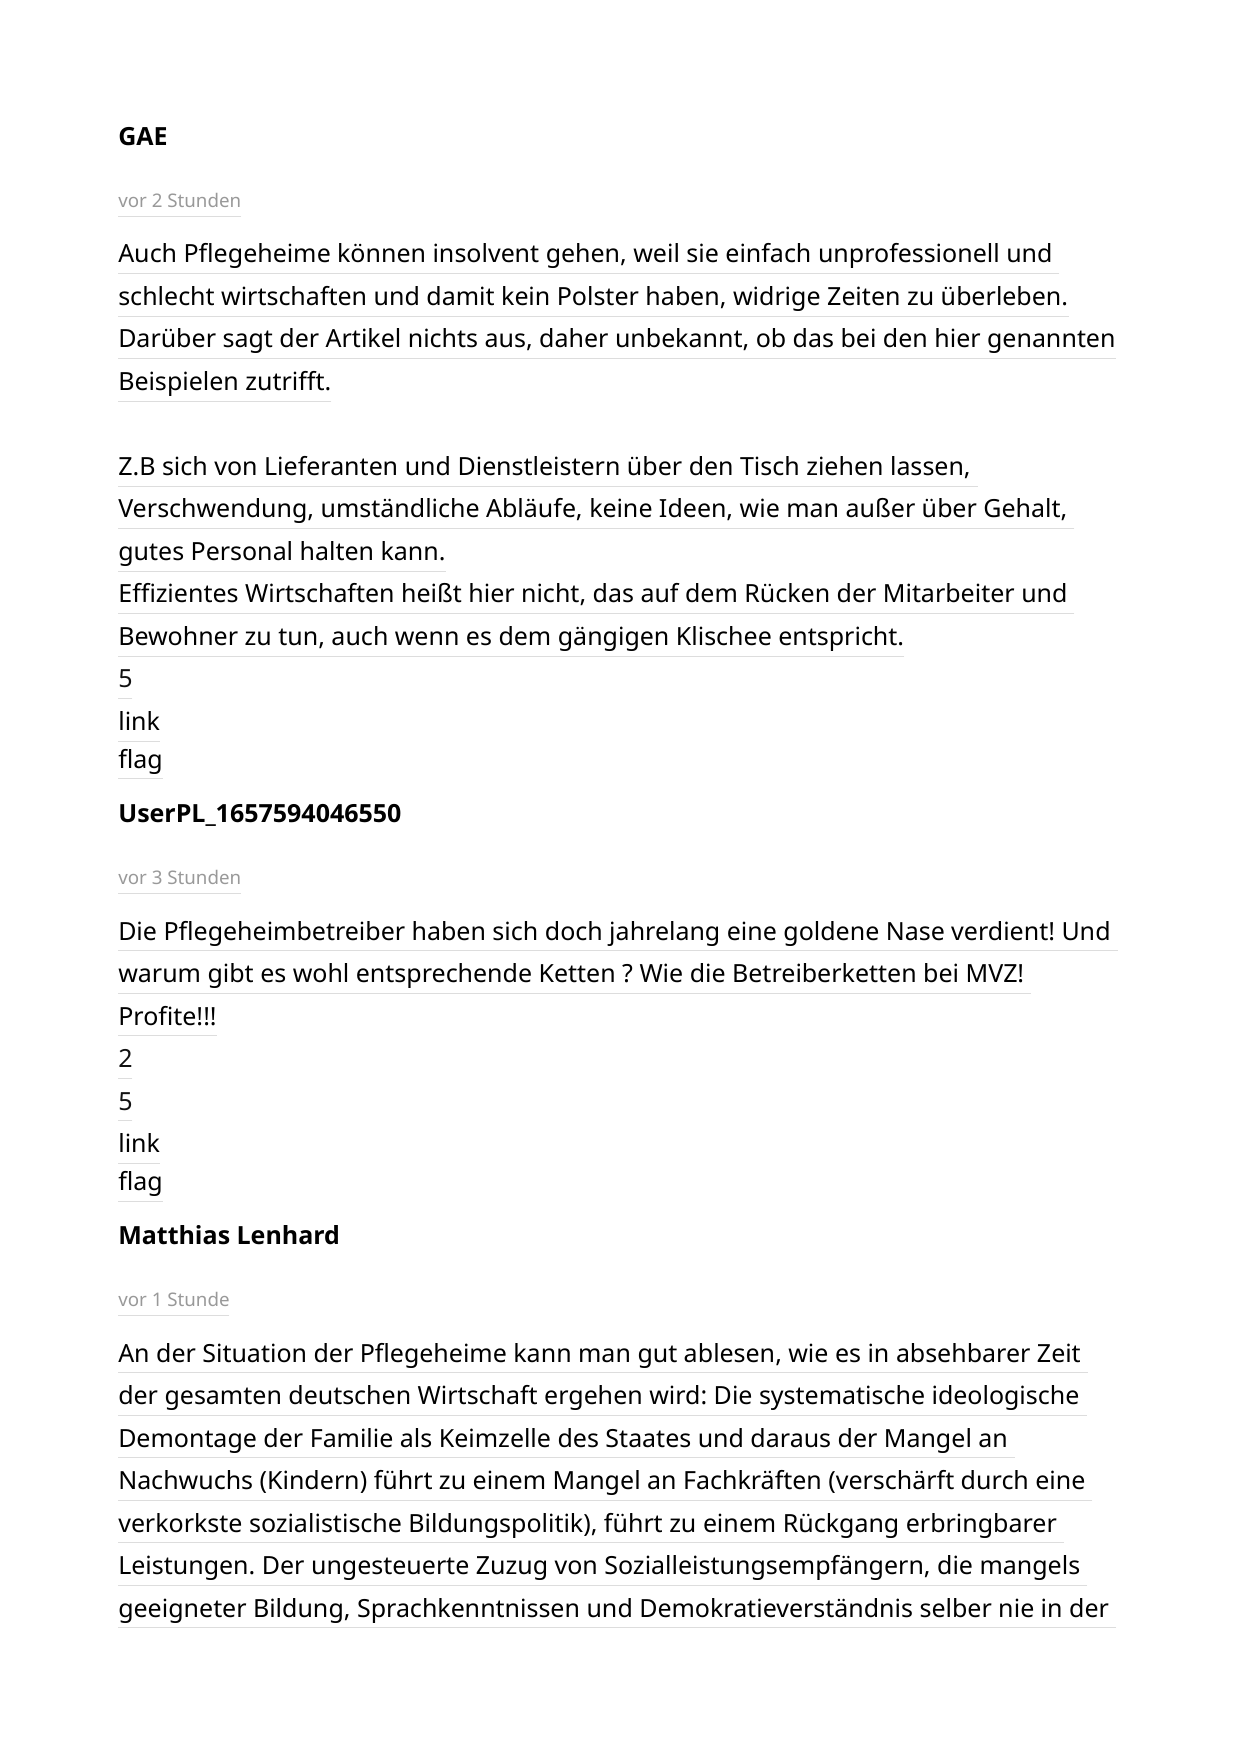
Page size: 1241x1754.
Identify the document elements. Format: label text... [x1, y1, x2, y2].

text GAE [118, 118, 1122, 152]
text flag [118, 742, 1122, 779]
text An der Situation der Pflegeheime kann man gut ablesen, wie es in absehbarer Zeit der gesamten deutschen Wirtschaft ergehen wird: Die systematische ideologische Demontage der Familie als Keimzelle des Staates und daraus der Mangel an Nachwuchs (Kindern) führt zu einem Mangel an Fachkräften (verschärft durch eine verkorkste sozialistische Bildungspolitik), führt zu einem Rückgang erbringbarer Leistungen. Der ungesteuerte Zuzug von Sozialleistungsempfängern, die mangels geeigneter Bildung, Sprachkenntnissen und Demokratieverständnis selber nie in der [118, 1335, 1122, 1628]
text flag [118, 1164, 1122, 1202]
text link [118, 1126, 1122, 1164]
text Auch Pflegeheime können insolvent gehen, weil sie einfach unprofessionell und schlecht wirtschaften und damit kein Polster haben, widrige Zeiten zu überleben. Darüber sagt der Artikel nichts aus, daher unbekannt, ob das bei den hier genannten Beispielen zutrifft. Z.B sich von Lieferanten und Dienstleistern über den Tisch ziehen lassen, Verschwendung, umständliche Abläufe, keine Ideen, wie man außer über Gehalt, gutes Personal halten kann. Effizientes Wirtschaften heißt hier nicht, das auf dem Rücken der Mitarbeiter und Bewohner zu tun, auch wenn es dem gängigen Klischee entspricht. [118, 236, 1122, 657]
text vor 3 Stunden [118, 864, 1117, 894]
text vor 1 Stunde [118, 1287, 1117, 1316]
text 5 [118, 1083, 1122, 1121]
text vor 2 Stunden [118, 187, 1117, 217]
text 2 [118, 1041, 1122, 1079]
text link [118, 703, 1122, 742]
text 5 [118, 661, 1122, 699]
text UserPL_1657594046550 [118, 795, 1122, 829]
text Die Pflegeheimbetreiber haben sich doch jahrelang eine goldene Nase verdient! Und warum gibt es wohl entsprechende Ketten ? Wie die Betreiberketten bei MVZ! Profite!!! [118, 913, 1122, 1036]
text Matthias Lenhard [118, 1217, 1122, 1251]
